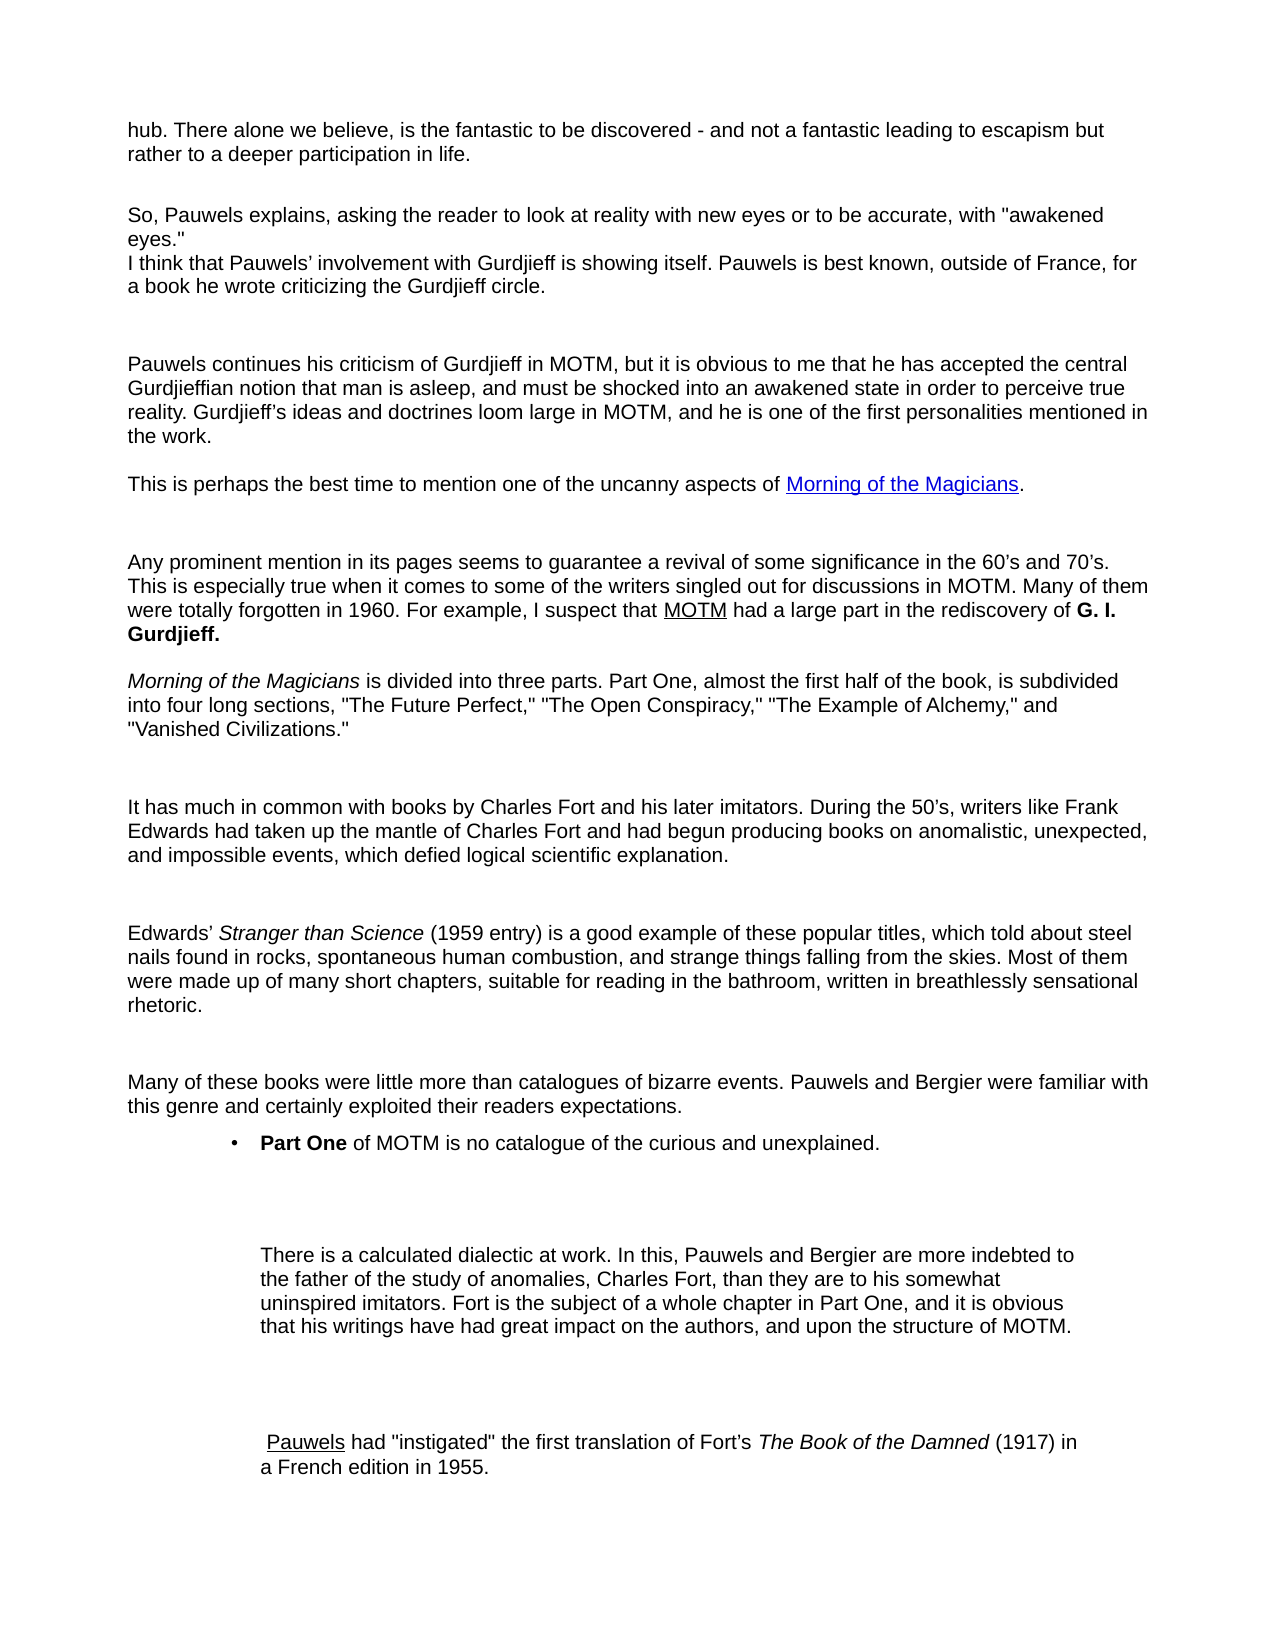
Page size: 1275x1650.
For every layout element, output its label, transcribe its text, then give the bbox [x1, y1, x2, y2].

text Edwards’ Stranger than Science (1959 entry) is a good example of these popular titles, which told about steel nails found in rocks, spontaneous human combustion, and strange things falling from the skies. Most of them were made up of many short chapters, suitable for reading in the bathroom, written in breathlessly sensational rhetoric. [127, 921, 1154, 1016]
text hub. There alone we believe, is the fantastic to be discovered - and not a fantastic leading to escapism but rather to a deeper participation in life. [127, 118, 1154, 166]
text Any prominent mention in its pages seems to guarantee a revival of some significance in the 60’s and 70’s. This is especially true when it comes to some of the writers singled out for discussions in MOTM. Many of them were totally forgotten in 1960. For example, I suspect that MOTM had a large part in the rediscovery of G. I. Gurdjieff. Morning of the Magicians is divided into three parts. Part One, almost the first half of the book, is subdivided into four long sections, "The Future Perfect," "The Open Conspiracy," "The Example of Alchemy," and "Vanished Civilizations." [127, 549, 1154, 741]
list Part One of MOTM is no catalogue of the curious and unexplained. [231, 1131, 1095, 1155]
list Pauwels had "instigated" the first translation of Fort’s The Book of the Damned (1917) in a French edition in 1955. [231, 1426, 1095, 1479]
text Pauwels continues his criticism of Gurdjieff in MOTM, but it is obvious to me that he has accepted the central Gurdjieffian notion that man is asleep, and must be shocked into an awakened state in order to perceive true reality. Gurdjieff’s ideas and doctrines loom large in MOTM, and he is one of the first personalities mentioned in the work. This is perhaps the best time to mention one of the uncanny aspects of Morning of the Magicians. [127, 352, 1154, 496]
list There is a calculated dialectic at work. In this, Pauwels and Bergier are more indebted to the father of the study of anomalies, Charles Fort, than they are to his somewhat uninspired imitators. Fort is the subject of a whole chapter in Part One, and it is obvious that his writings have had great impact on the authors, and upon the structure of MOTM. [231, 1242, 1095, 1338]
text So, Pauwels explains, asking the reader to look at reality with new eyes or to be accurate, with "awakened eyes." I think that Pauwels’ involvement with Gurdjieff is showing itself. Pauwels is best known, outside of France, for a book he wrote criticizing the Gurdjieff circle. [127, 178, 1154, 298]
text It has much in common with books by Charles Fort and his later imitators. During the 50’s, writers like Frank Edwards had taken up the mantle of Charles Fort and had begun producing books on anomalistic, unexpected, and impossible events, which defied logical scientific explanation. [127, 795, 1154, 867]
text Many of these books were little more than catalogues of bizarre events. Pauwels and Bergier were familiar with this genre and certainly exploited their readers expectations. [127, 1070, 1154, 1118]
